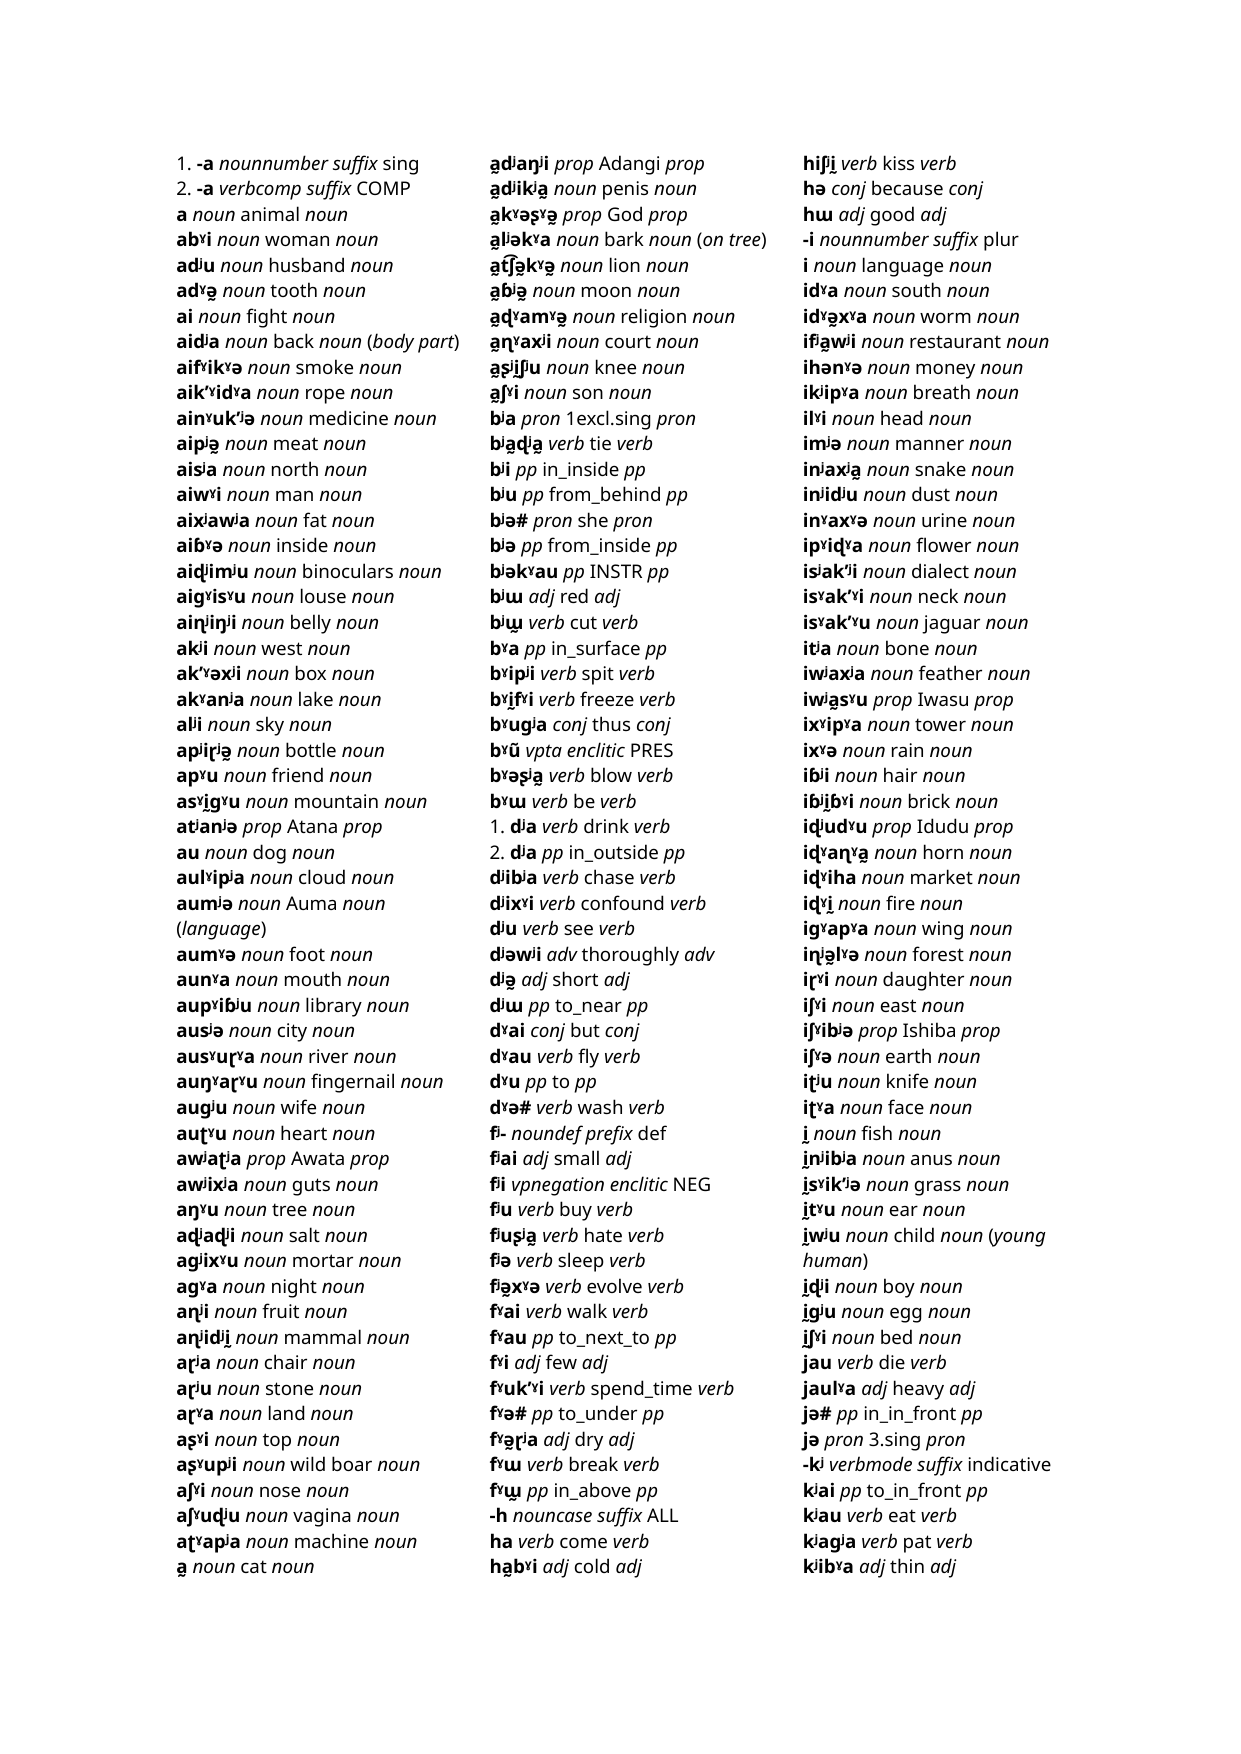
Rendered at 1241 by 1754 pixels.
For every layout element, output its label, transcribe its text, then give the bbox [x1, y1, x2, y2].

text -kʲ verbmode suffix indicative [803, 1452, 1090, 1477]
text apʲiɽʲə̰ noun bottle noun [176, 737, 463, 762]
text iɳʲə̰lˠə noun forest noun [803, 941, 1090, 967]
text a̰t͡ʃə̰kˠə̰ noun lion noun [489, 252, 777, 278]
text iwʲa̰sˠu prop Iwasu prop [803, 686, 1090, 711]
text kʲibˠa adj thin adj [803, 1554, 1090, 1579]
text -i nounnumber suffix plur [803, 227, 1090, 252]
text inʲaxʲa̰ noun snake noun [803, 456, 1090, 482]
text dʲibʲa verb chase verb [489, 864, 777, 890]
text fˠə̰ɽʲa adj dry adj [489, 1426, 777, 1452]
text a̰ɳˠaxʲi noun court noun [489, 329, 777, 354]
text iɖˠḭ noun fire noun [803, 890, 1090, 916]
text asˠḭɡˠu noun mountain noun [176, 788, 463, 813]
text aiɳʲiŋʲi noun belly noun [176, 609, 463, 635]
text aɽʲa noun chair noun [176, 1349, 463, 1375]
text idˠə̰xˠa noun worm noun [803, 303, 1090, 329]
text a̰dʲaŋʲi prop Adangi prop [489, 150, 777, 176]
text ipˠiɖˠa noun flower noun [803, 533, 1090, 558]
text 1. dʲa verb drink verb [489, 813, 777, 839]
text 2. dʲa pp in_outside pp [489, 839, 777, 864]
text akʲi noun west noun [176, 635, 463, 660]
text auɡʲu noun wife noun [176, 1094, 463, 1120]
text ixˠipˠa noun tower noun [803, 711, 1090, 737]
text aɖʲaɖʲi noun salt noun [176, 1222, 463, 1247]
text fˠə# pp to_under pp [489, 1401, 777, 1426]
text dʲə̰ adj short adj [489, 967, 777, 992]
text bʲə# pron she pron [489, 507, 777, 533]
text inʲidʲu noun dust noun [803, 482, 1090, 507]
text isʲakʼʲi noun dialect noun [803, 558, 1090, 584]
text kʲai pp to_in_front pp [803, 1477, 1090, 1503]
text fˠukʼˠi verb spend_time verb [489, 1375, 777, 1401]
text dʲixˠi verb confound verb [489, 890, 777, 916]
text ḭ noun fish noun [803, 1120, 1090, 1145]
text a noun animal noun [176, 201, 463, 227]
text apˠu noun friend noun [176, 762, 463, 788]
text iwʲaxʲa noun feather noun [803, 660, 1090, 686]
text kʲaɡʲa verb pat verb [803, 1528, 1090, 1554]
text bʲu pp from_behind pp [489, 482, 777, 507]
text aɡˠa noun night noun [176, 1273, 463, 1298]
text fˠi adj few adj [489, 1349, 777, 1375]
text itʲa noun bone noun [803, 635, 1090, 660]
text awʲaʈʲa prop Awata prop [176, 1145, 463, 1171]
text idˠa noun south noun [803, 278, 1090, 303]
text aupˠiɓʲu noun library noun [176, 992, 463, 1018]
text iɓʲi noun hair noun [803, 762, 1090, 788]
text bˠuɡʲa conj thus conj [489, 711, 777, 737]
text akʼˠəxʲi noun box noun [176, 660, 463, 686]
text iɖʲudˠu prop Idudu prop [803, 813, 1090, 839]
text ai noun fight noun [176, 303, 463, 329]
text hə conj because conj [803, 176, 1090, 201]
text iʃˠə noun earth noun [803, 1043, 1090, 1069]
text auʈˠu noun heart noun [176, 1120, 463, 1145]
text bˠəʂʲa̰ verb blow verb [489, 762, 777, 788]
text 1. -a nounnumber suffix sing [176, 150, 463, 176]
text ilˠi noun head noun [803, 405, 1090, 431]
text awʲixʲa noun guts noun [176, 1171, 463, 1196]
text auŋˠaɽˠu noun fingernail noun [176, 1069, 463, 1094]
text aɳʲi noun fruit noun [176, 1298, 463, 1324]
text bʲi pp in_inside pp [489, 456, 777, 482]
text atʲanʲə prop Atana prop [176, 813, 463, 839]
text bˠṵ vpta enclitic PRES [489, 737, 777, 762]
text fʲai adj small adj [489, 1145, 777, 1171]
text iɡˠapˠa noun wing noun [803, 916, 1090, 941]
text aumʲə noun Auma noun (language) [176, 890, 463, 941]
text ḭwʲu noun child noun (young human) [803, 1222, 1090, 1273]
text iɖˠaɳˠa̰ noun horn noun [803, 839, 1090, 864]
text aisʲa noun north noun [176, 456, 463, 482]
text aʂˠupʲi noun wild boar noun [176, 1452, 463, 1477]
text adʲu noun husband noun [176, 252, 463, 278]
text iɽˠi noun daughter noun [803, 967, 1090, 992]
text fˠau pp to_next_to pp [489, 1324, 777, 1349]
text aiɖʲimʲu noun binoculars noun [176, 558, 463, 584]
text akˠanʲa noun lake noun [176, 686, 463, 711]
text fˠai verb walk verb [489, 1298, 777, 1324]
text ixˠə noun rain noun [803, 737, 1090, 762]
text dʲɯ pp to_near pp [489, 992, 777, 1018]
text ḭtˠu noun ear noun [803, 1196, 1090, 1222]
text dʲəwʲi adv thoroughly adv [489, 941, 777, 967]
text a̰ɖˠamˠə̰ noun religion noun [489, 303, 777, 329]
text ha verb come verb [489, 1528, 777, 1554]
text aulˠipʲa noun cloud noun [176, 864, 463, 890]
text aʃˠi noun nose noun [176, 1477, 463, 1503]
text ḭsˠikʼʲə noun grass noun [803, 1171, 1090, 1196]
text jau verb die verb [803, 1349, 1090, 1375]
text hiʃʲḭ verb kiss verb [803, 150, 1090, 176]
text aifˠikˠə noun smoke noun [176, 354, 463, 380]
text aiwˠi noun man noun [176, 482, 463, 507]
text iʃˠibʲə prop Ishiba prop [803, 1018, 1090, 1043]
text aɡʲixˠu noun mortar noun [176, 1247, 463, 1273]
text jə# pp in_in_front pp [803, 1401, 1090, 1426]
text fʲuʂʲa̰ verb hate verb [489, 1222, 777, 1247]
text bʲɯ adj red adj [489, 584, 777, 609]
text isˠakʼˠu noun jaguar noun [803, 609, 1090, 635]
text fʲi vpnegation enclitic NEG [489, 1171, 777, 1196]
text ifʲa̰wʲi noun restaurant noun [803, 329, 1090, 354]
text aɽʲu noun stone noun [176, 1375, 463, 1401]
text kʲau verb eat verb [803, 1503, 1090, 1528]
text iɖˠiha noun market noun [803, 864, 1090, 890]
text iɓʲḭɓˠi noun brick noun [803, 788, 1090, 813]
text aɽˠa noun land noun [176, 1401, 463, 1426]
text aiɡˠisˠu noun louse noun [176, 584, 463, 609]
text -h nouncase suffix ALL [489, 1503, 777, 1528]
text hɯ adj good adj [803, 201, 1090, 227]
text dˠai conj but conj [489, 1018, 777, 1043]
text imʲə noun manner noun [803, 431, 1090, 456]
text aʃˠuɖʲu noun vagina noun [176, 1503, 463, 1528]
text a̰ʃˠi noun son noun [489, 380, 777, 405]
text aipʲə̰ noun meat noun [176, 431, 463, 456]
text iʃˠi noun east noun [803, 992, 1090, 1018]
text dˠau verb fly verb [489, 1043, 777, 1069]
text a̰dʲikʲa̰ noun penis noun [489, 176, 777, 201]
text aidʲa noun back noun (body part) [176, 329, 463, 354]
text iʈˠa noun face noun [803, 1094, 1090, 1120]
text a̰lʲəkˠa noun bark noun (on tree) [489, 227, 777, 252]
text bʲəkˠau pp INSTR pp [489, 558, 777, 584]
text adˠə̰ noun tooth noun [176, 278, 463, 303]
text fʲə verb sleep verb [489, 1247, 777, 1273]
text bˠḭfˠi verb freeze verb [489, 686, 777, 711]
text ḭʃˠi noun bed noun [803, 1324, 1090, 1349]
text bˠɯ verb be verb [489, 788, 777, 813]
text ḭɡʲu noun egg noun [803, 1298, 1090, 1324]
text bʲa̰ɖʲa̰ verb tie verb [489, 431, 777, 456]
text au noun dog noun [176, 839, 463, 864]
text bˠa pp in_surface pp [489, 635, 777, 660]
text ausˠuɽˠa noun river noun [176, 1043, 463, 1069]
text bʲə pp from_inside pp [489, 533, 777, 558]
text a̰ɓʲə̰ noun moon noun [489, 278, 777, 303]
text alʲi noun sky noun [176, 711, 463, 737]
text aunˠa noun mouth noun [176, 967, 463, 992]
text bʲa pron 1excl.sing pron [489, 405, 777, 431]
text inˠaxˠə noun urine noun [803, 507, 1090, 533]
text fʲə̰xˠə verb evolve verb [489, 1273, 777, 1298]
text ḭnʲibʲa noun anus noun [803, 1145, 1090, 1171]
text ausʲə noun city noun [176, 1018, 463, 1043]
text isˠakʼˠi noun neck noun [803, 584, 1090, 609]
text fʲ- noundef prefix def [489, 1120, 777, 1145]
text a̰ noun cat noun [176, 1554, 463, 1579]
text aikʼˠidˠa noun rope noun [176, 380, 463, 405]
text dˠə# verb wash verb [489, 1094, 777, 1120]
text ḭɖʲi noun boy noun [803, 1273, 1090, 1298]
text iʈʲu noun knife noun [803, 1069, 1090, 1094]
text abˠi noun woman noun [176, 227, 463, 252]
text ihənˠə noun money noun [803, 354, 1090, 380]
text bˠipʲi verb spit verb [489, 660, 777, 686]
text fˠɯ verb break verb [489, 1452, 777, 1477]
text fʲu verb buy verb [489, 1196, 777, 1222]
text jaulˠa adj heavy adj [803, 1375, 1090, 1401]
text bʲɯ̰ verb cut verb [489, 609, 777, 635]
text jə pron 3.sing pron [803, 1426, 1090, 1452]
text aixʲawʲa noun fat noun [176, 507, 463, 533]
text dˠu pp to pp [489, 1069, 777, 1094]
text aʂˠi noun top noun [176, 1426, 463, 1452]
text aŋˠu noun tree noun [176, 1196, 463, 1222]
text 2. -a verbcomp suffix COMP [176, 176, 463, 201]
text dʲu verb see verb [489, 916, 777, 941]
text aɳʲidʲḭ noun mammal noun [176, 1324, 463, 1349]
text ha̰bˠi adj cold adj [489, 1554, 777, 1579]
text aʈˠapʲa noun machine noun [176, 1528, 463, 1554]
text i noun language noun [803, 252, 1090, 278]
text a̰ʂʲḭʃʲu noun knee noun [489, 354, 777, 380]
text ainˠukʼʲə noun medicine noun [176, 405, 463, 431]
text aumˠə noun foot noun [176, 941, 463, 967]
text ikʲipˠa noun breath noun [803, 380, 1090, 405]
text aiɓˠə noun inside noun [176, 533, 463, 558]
text a̰kˠəʂˠə̰ prop God prop [489, 201, 777, 227]
text fˠɯ̰ pp in_above pp [489, 1477, 777, 1503]
